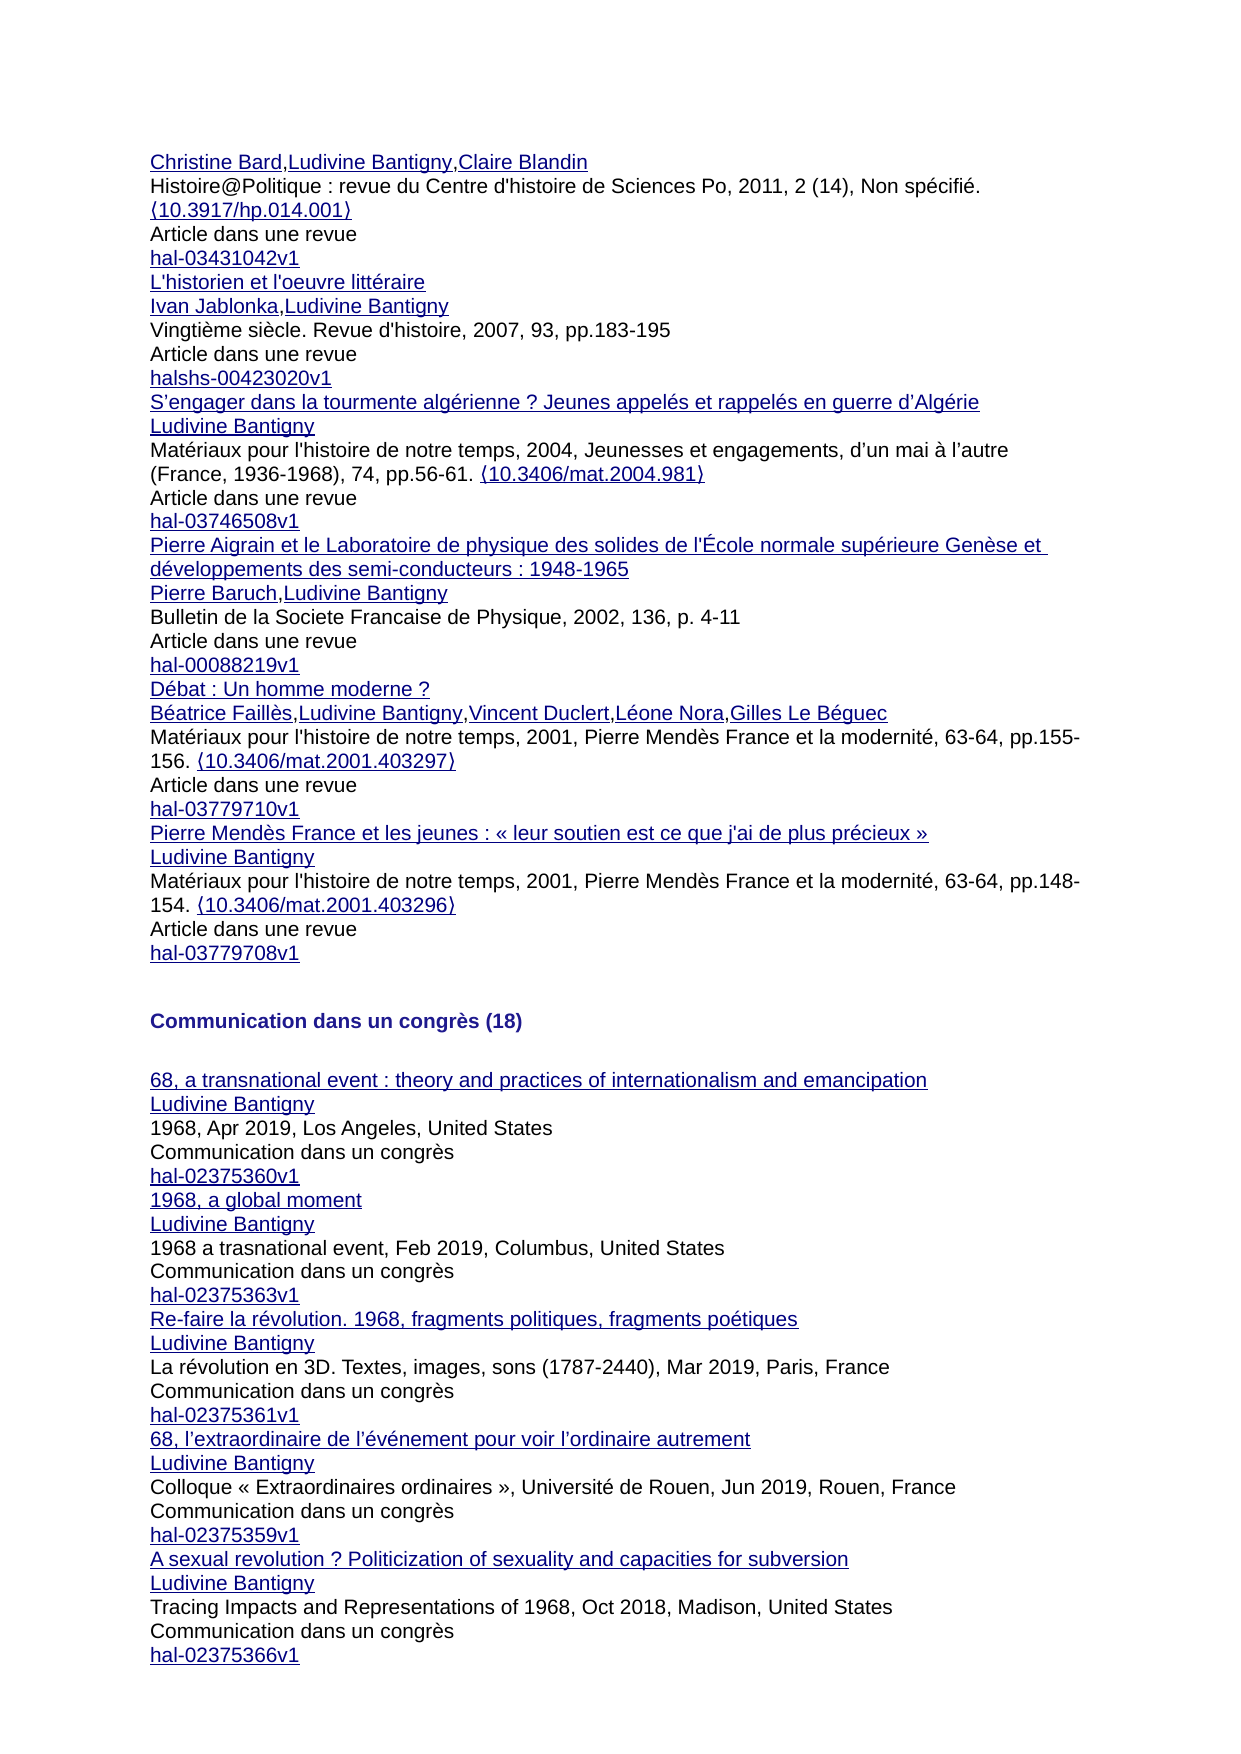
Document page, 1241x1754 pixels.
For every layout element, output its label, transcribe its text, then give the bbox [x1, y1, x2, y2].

table_cell Pierre Mendès France et les jeunes : « leur soutien est ce que j'ai de plus précieux » Ludivine Bantigny Matériaux pour l'histoire de notre temps, 2001, Pierre Mendès France et la modernité, 63-64, pp.148-154. ⟨10.3406/mat.2001.403296⟩ Article dans une revue hal-03779708v1 [150, 821, 1090, 964]
table_cell Christine Bard,Ludivine Bantigny,Claire Blandin Histoire@Politique : revue du Centre d'histoire de Sciences Po, 2011, 2 (14), Non spécifié. ⟨10.3917/hp.014.001⟩ Article dans une revue hal-03431042v1 [150, 150, 1090, 270]
table_header 68, a transnational event : theory and practices of internationalism and emancipation Ludivine Bantigny 1968, Apr 2019, Los Angeles, United States Communication dans un congrès hal-02375360v1 [150, 1068, 1090, 1187]
table_cell Pierre Aigrain et le Laboratoire de physique des solides de l'École normale supérieure Genèse et développements des semi-conducteurs : 1948-1965 Pierre Baruch,Ludivine Bantigny Bulletin de la Societe Francaise de Physique, 2002, 136, p. 4-11 Article dans une revue hal-00088219v1 [150, 533, 1090, 677]
table_cell 68, l’extraordinaire de l’événement pour voir l’ordinaire autrement Ludivine Bantigny Colloque « Extraordinaires ordinaires », Université de Rouen, Jun 2019, Rouen, France Communication dans un congrès hal-02375359v1 [150, 1427, 1090, 1547]
table_cell S’engager dans la tourmente algérienne ? Jeunes appelés et rappelés en guerre d’Algérie Ludivine Bantigny Matériaux pour l'histoire de notre temps, 2004, Jeunesses et engagements, d’un mai à l’autre (France, 1936-1968), 74, pp.56-61. ⟨10.3406/mat.2004.981⟩ Article dans une revue hal-03746508v1 [150, 390, 1090, 533]
table_cell 1968, a global moment Ludivine Bantigny 1968 a trasnational event, Feb 2019, Columbus, United States Communication dans un congrès hal-02375363v1 [150, 1188, 1090, 1307]
subtitle Communication dans un congrès (18) [150, 1009, 1090, 1033]
table_cell Débat : Un homme moderne ? Béatrice Faillès,Ludivine Bantigny,Vincent Duclert,Léone Nora,Gilles Le Béguec Matériaux pour l'histoire de notre temps, 2001, Pierre Mendès France et la modernité, 63-64, pp.155-156. ⟨10.3406/mat.2001.403297⟩ Article dans une revue hal-03779710v1 [150, 677, 1090, 821]
table_cell L'historien et l'oeuvre littéraire Ivan Jablonka,Ludivine Bantigny Vingtième siècle. Revue d'histoire, 2007, 93, pp.183-195 Article dans une revue halshs-00423020v1 [150, 270, 1090, 389]
table_cell Re-faire la révolution. 1968, fragments politiques, fragments poétiques Ludivine Bantigny La révolution en 3D. Textes, images, sons (1787-2440), Mar 2019, Paris, France Communication dans un congrès hal-02375361v1 [150, 1307, 1090, 1427]
table_cell A sexual revolution ? Politicization of sexuality and capacities for subversion Ludivine Bantigny Tracing Impacts and Representations of 1968, Oct 2018, Madison, United States Communication dans un congrès hal-02375366v1 [150, 1547, 1090, 1667]
